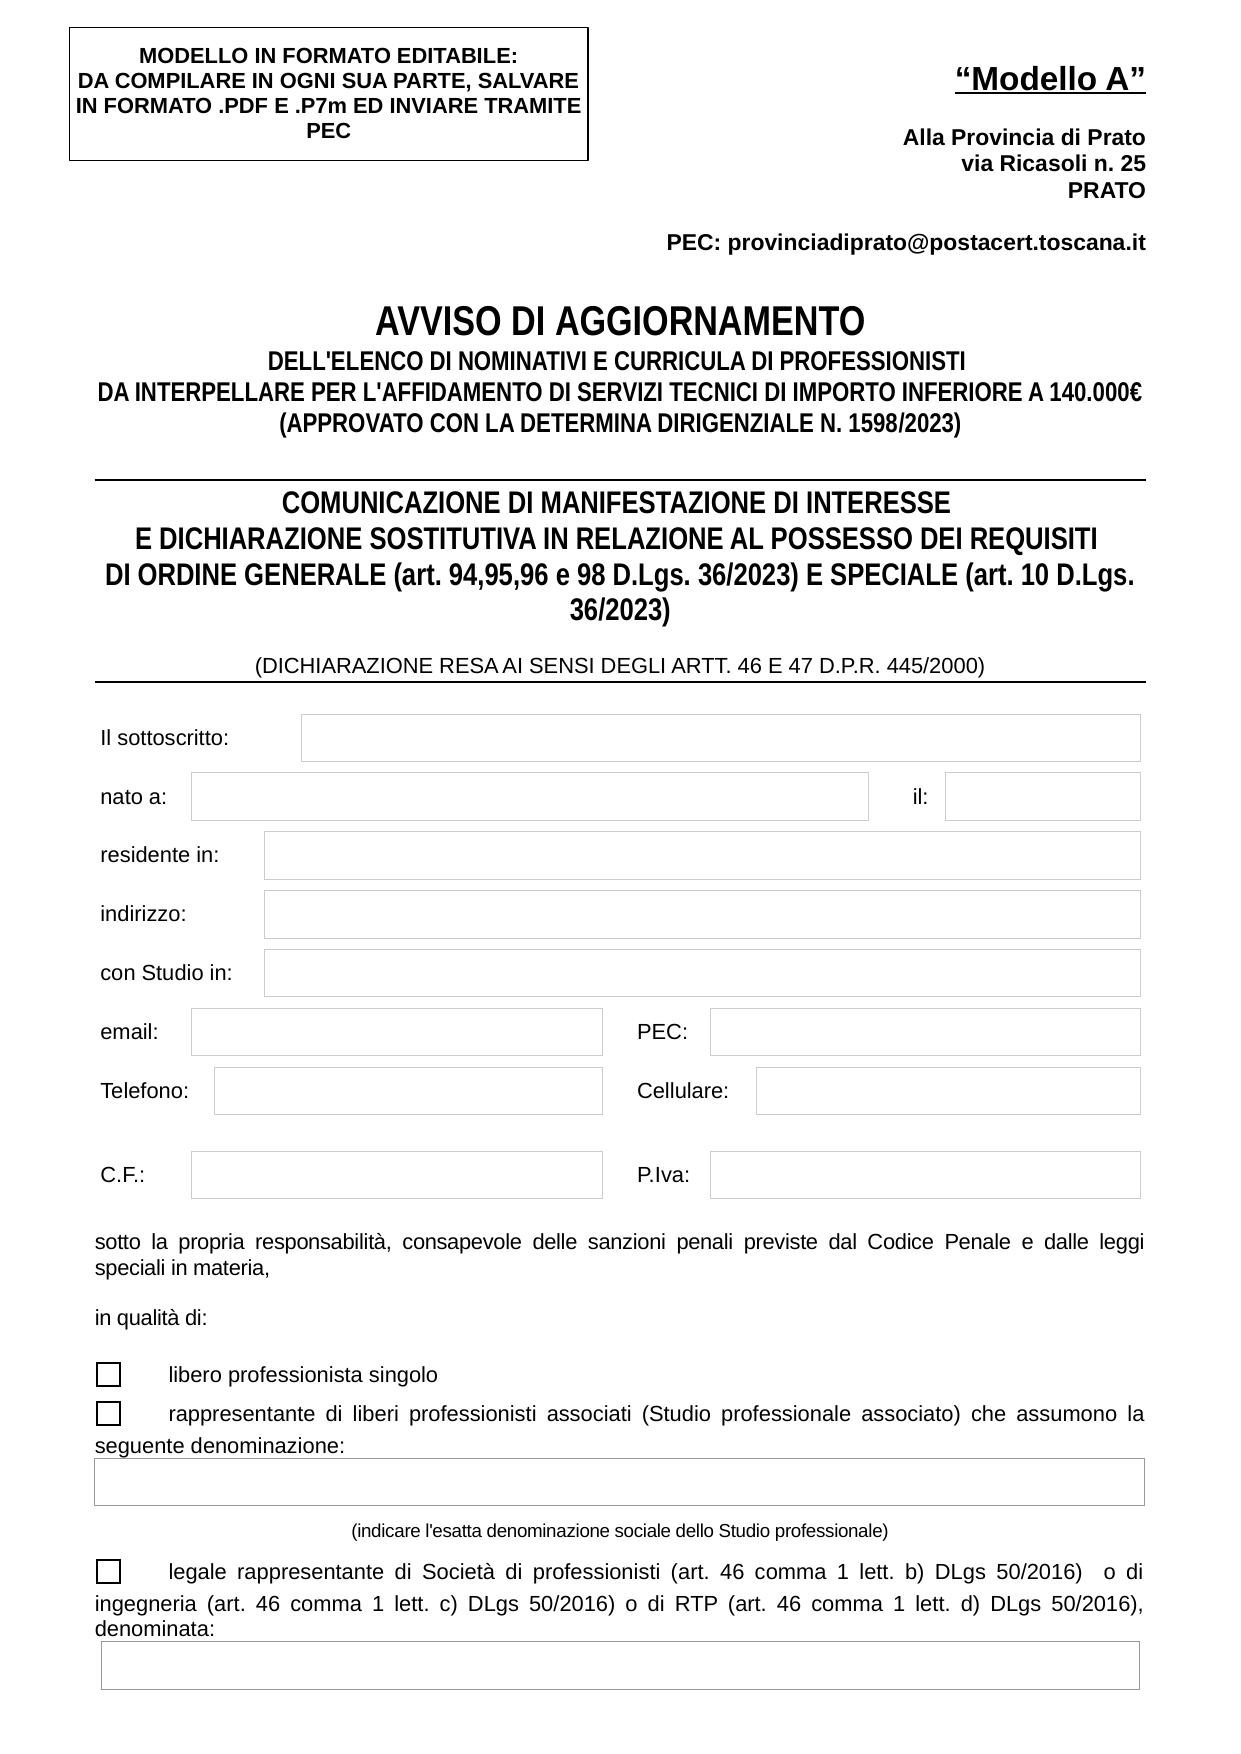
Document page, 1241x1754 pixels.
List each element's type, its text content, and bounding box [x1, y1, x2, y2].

table_cell [185, 767, 907, 826]
table_cell con Studio in: [95, 943, 258, 1002]
table_cell residente in: [95, 826, 258, 884]
text “Modello A” [589, 59, 1146, 97]
table_cell email: [95, 1002, 185, 1061]
table_cell [185, 1002, 631, 1061]
table_cell [259, 826, 1146, 884]
table_cell il: [907, 767, 940, 826]
table_header [295, 708, 1146, 767]
text (DICHIARAZIONE RESA AI SENSI DEGLI ARTT. 46 E 47 D.P.R. 445/2000) [94, 647, 1146, 683]
table_cell Cellulare: [631, 1061, 751, 1120]
table_header Il sottoscritto: [95, 708, 295, 767]
text (APPROVATO CON LA DETERMINA DIRIGENZIALE N. 1598/2023) [94, 407, 1146, 438]
table_header P.Iva: [631, 1145, 704, 1204]
table_cell PEC: [631, 1002, 704, 1061]
table_cell [259, 885, 1146, 943]
text Alla Provincia di Prato [94, 124, 587, 150]
table_cell [940, 767, 1146, 826]
text sotto la propria responsabilità, consapevole delle sanzioni penali previste dal Codice Penale e dalle leggi speciali in materia, [94, 1229, 1146, 1279]
text DI ORDINE GENERALE (art. 94,95,96 e 98 D.Lgs. 36/2023) E SPECIALE (art. 10 D.Lgs. 36/2023) [94, 551, 1146, 627]
table_header [704, 1145, 1146, 1204]
text PRATO [94, 177, 1146, 203]
text PEC: provinciadiprato@postacert.toscana.it [94, 229, 1146, 256]
text (indicare l'esatta denominazione sociale dello Studio professionale) [94, 1520, 1146, 1541]
text DA INTERPELLARE PER L'AFFIDAMENTO DI SERVIZI TECNICI DI IMPORTO INFERIORE A 140.000€ [94, 376, 1146, 407]
table_cell [208, 1061, 631, 1120]
text rappresentante di liberi professionisti associati (Studio professionale associato) che assumono la seguente denominazione: [94, 1394, 1146, 1458]
text E DICHIARAZIONE SOSTITUTIVA IN RELAZIONE AL POSSESSO DEI REQUISITI [94, 515, 1146, 551]
table_cell [259, 943, 1146, 1002]
text in qualità di: [94, 1305, 1146, 1330]
text Alla Provincia di Prato [589, 124, 1146, 150]
table_header C.F.: [95, 1145, 185, 1204]
table_cell [751, 1061, 1146, 1120]
table_cell [704, 1002, 1146, 1061]
text via Ricasoli n. 25 [94, 150, 1146, 177]
text COMUNICAZIONE DI MANIFESTAZIONE DI INTERESSE [94, 480, 1146, 515]
text AVVISO DI AGGIORNAMENTO [94, 297, 1146, 344]
text libero professionista singolo [126, 1355, 1146, 1394]
table_cell indirizzo: [95, 885, 258, 943]
table_header [185, 1145, 631, 1204]
text DELL'ELENCO DI NOMINATIVI E CURRICULA DI PROFESSIONISTI [94, 344, 1146, 376]
text legale rappresentante di Società di professionisti (art. 46 comma 1 lett. b) DLgs 50/2016) o di ingegneria (art. 46 comma 1 lett. c) DLgs 50/2016) o di RTP (art. 46 comma 1 lett. d) DLgs 50/2016), denominata: [94, 1552, 1146, 1641]
table_cell nato a: [95, 767, 185, 826]
text “Modello A” [94, 59, 587, 97]
table_cell Telefono: [95, 1061, 208, 1120]
